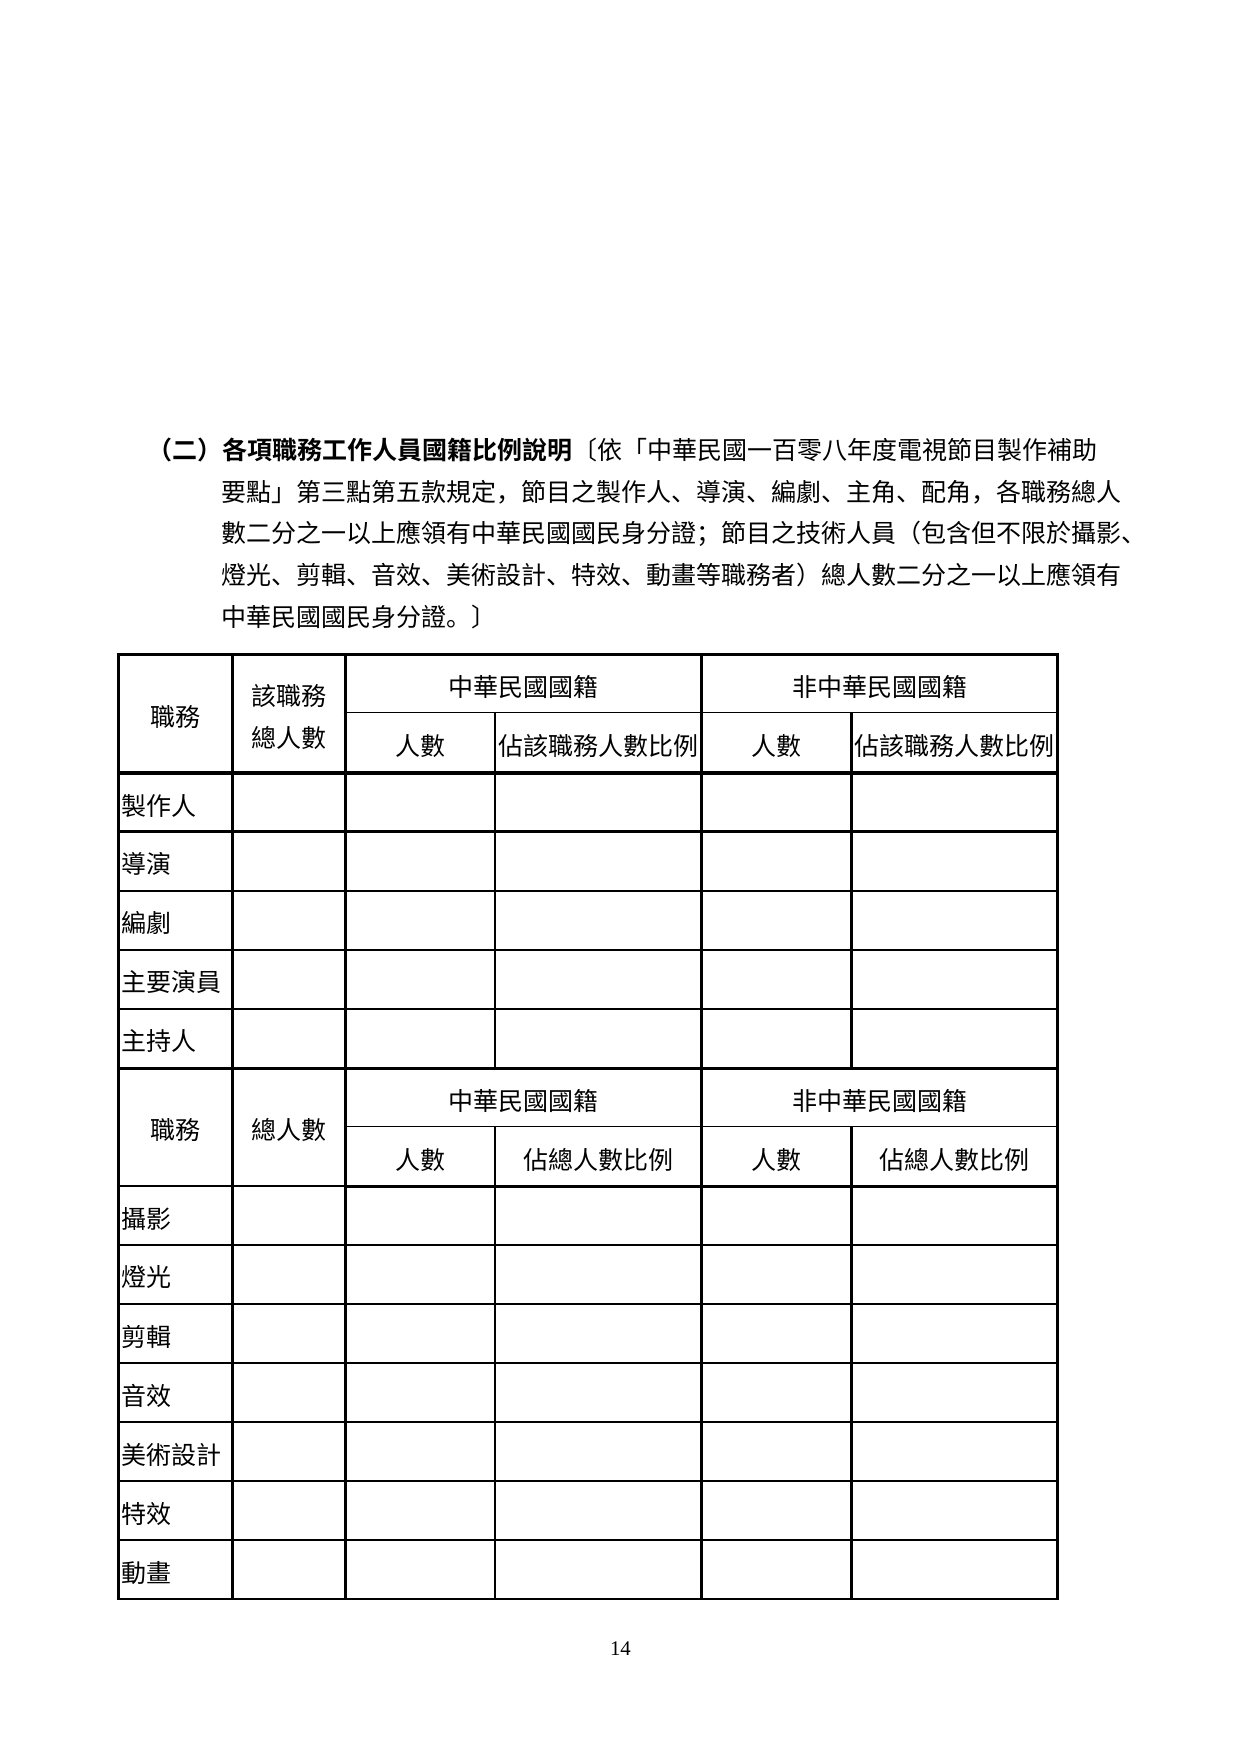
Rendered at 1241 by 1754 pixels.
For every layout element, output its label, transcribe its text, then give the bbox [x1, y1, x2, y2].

table_cell [703, 1010, 850, 1067]
table_cell [703, 1305, 850, 1362]
table_cell [853, 833, 1056, 889]
table_cell [703, 892, 850, 948]
table_cell [853, 1246, 1056, 1303]
table_cell 佔總人數比例 [496, 1127, 700, 1185]
table_cell 導演 [120, 833, 231, 889]
table_cell 編劇 [120, 892, 231, 948]
table_cell 動畫 [120, 1541, 231, 1598]
table_cell 人數 [347, 1127, 494, 1185]
table_cell [496, 1188, 700, 1244]
table_cell [496, 1423, 700, 1480]
table_cell [853, 1010, 1056, 1067]
table_cell [703, 1423, 850, 1480]
table_cell [234, 1187, 344, 1244]
table_cell [234, 1010, 344, 1067]
table_cell [234, 1364, 344, 1421]
table_header 職務 [120, 656, 231, 771]
table_cell 佔總人數比例 [853, 1127, 1056, 1185]
table_cell [347, 1246, 494, 1303]
table_header 中華民國國籍 [347, 656, 700, 712]
table_cell [234, 775, 344, 830]
table_cell [496, 951, 700, 1008]
table_cell 音效 [120, 1364, 231, 1421]
table_cell [496, 775, 700, 830]
table_cell [496, 892, 700, 948]
table_cell [703, 1541, 850, 1598]
text （二）各項職務工作人員國籍比例說明〔依「中華民國一百零八年度電視節目製作補助要點」第三點第五款規定，節目之製作人、導演、編劇、主角、配角，各職務總人數二分之一以上應領有中華民國國民身分證；節目之技術人員（包含但不限於攝影、燈光、剪輯、音效、美術設計、特效、動畫等職務者）總人數二分之一以上應領有中華民國國民身分證。〕 [148, 426, 1122, 634]
table_cell [234, 1482, 344, 1539]
table_cell [347, 1188, 494, 1244]
table_cell [853, 1423, 1056, 1480]
table_cell [496, 1482, 700, 1539]
table_cell [496, 1305, 700, 1362]
table_cell [347, 1482, 494, 1539]
table_cell [853, 1541, 1056, 1598]
table_cell 剪輯 [120, 1305, 231, 1362]
table_cell 主要演員 [120, 951, 231, 1008]
table_cell 佔該職務人數比例 [496, 713, 700, 771]
table_cell [703, 1482, 850, 1539]
table_cell [347, 892, 494, 948]
table_cell 人數 [347, 713, 494, 771]
table_cell [703, 833, 850, 889]
table_cell [496, 833, 700, 889]
table_cell [496, 1541, 700, 1598]
table_cell 攝影 [120, 1187, 231, 1244]
table_cell [853, 1188, 1056, 1244]
table_cell [234, 1541, 344, 1598]
table_cell [703, 1246, 850, 1303]
table_cell [234, 1423, 344, 1480]
table_cell [347, 833, 494, 889]
table_cell 非中華民國國籍 [703, 1070, 1056, 1126]
table_cell 佔該職務人數比例 [853, 713, 1056, 771]
table_cell [234, 892, 344, 948]
table_cell [496, 1246, 700, 1303]
table_cell 人數 [703, 713, 850, 771]
table_header 該職務 總人數 [234, 656, 344, 771]
table_cell [853, 775, 1056, 830]
table_cell 總人數 [234, 1070, 344, 1185]
table_cell [347, 1541, 494, 1598]
table_cell [347, 1010, 494, 1067]
table_cell 燈光 [120, 1246, 231, 1303]
table_cell 中華民國國籍 [347, 1070, 700, 1126]
table_cell [853, 951, 1056, 1008]
table_header 非中華民國國籍 [703, 656, 1056, 712]
table_cell 製作人 [120, 775, 231, 830]
table_cell [496, 1010, 700, 1067]
table_cell [234, 833, 344, 889]
table_cell [347, 1364, 494, 1421]
table_cell [853, 1364, 1056, 1421]
table_cell 職務 [120, 1070, 231, 1185]
table_cell 主持人 [120, 1010, 231, 1067]
table_cell [496, 1364, 700, 1421]
table_cell [703, 775, 850, 830]
table_cell [703, 1364, 850, 1421]
table_cell [234, 1246, 344, 1303]
table_cell [853, 892, 1056, 948]
table_cell [347, 1423, 494, 1480]
table_cell [347, 775, 494, 830]
table_cell 美術設計 [120, 1423, 231, 1480]
table_cell [853, 1305, 1056, 1362]
table_cell 人數 [703, 1127, 850, 1185]
table_cell [703, 1188, 850, 1244]
table_cell [347, 1305, 494, 1362]
table_cell [347, 951, 494, 1008]
table_cell [703, 951, 850, 1008]
table_cell [234, 951, 344, 1008]
table_cell [853, 1482, 1056, 1539]
table_cell 特效 [120, 1482, 231, 1539]
table_cell [234, 1305, 344, 1362]
